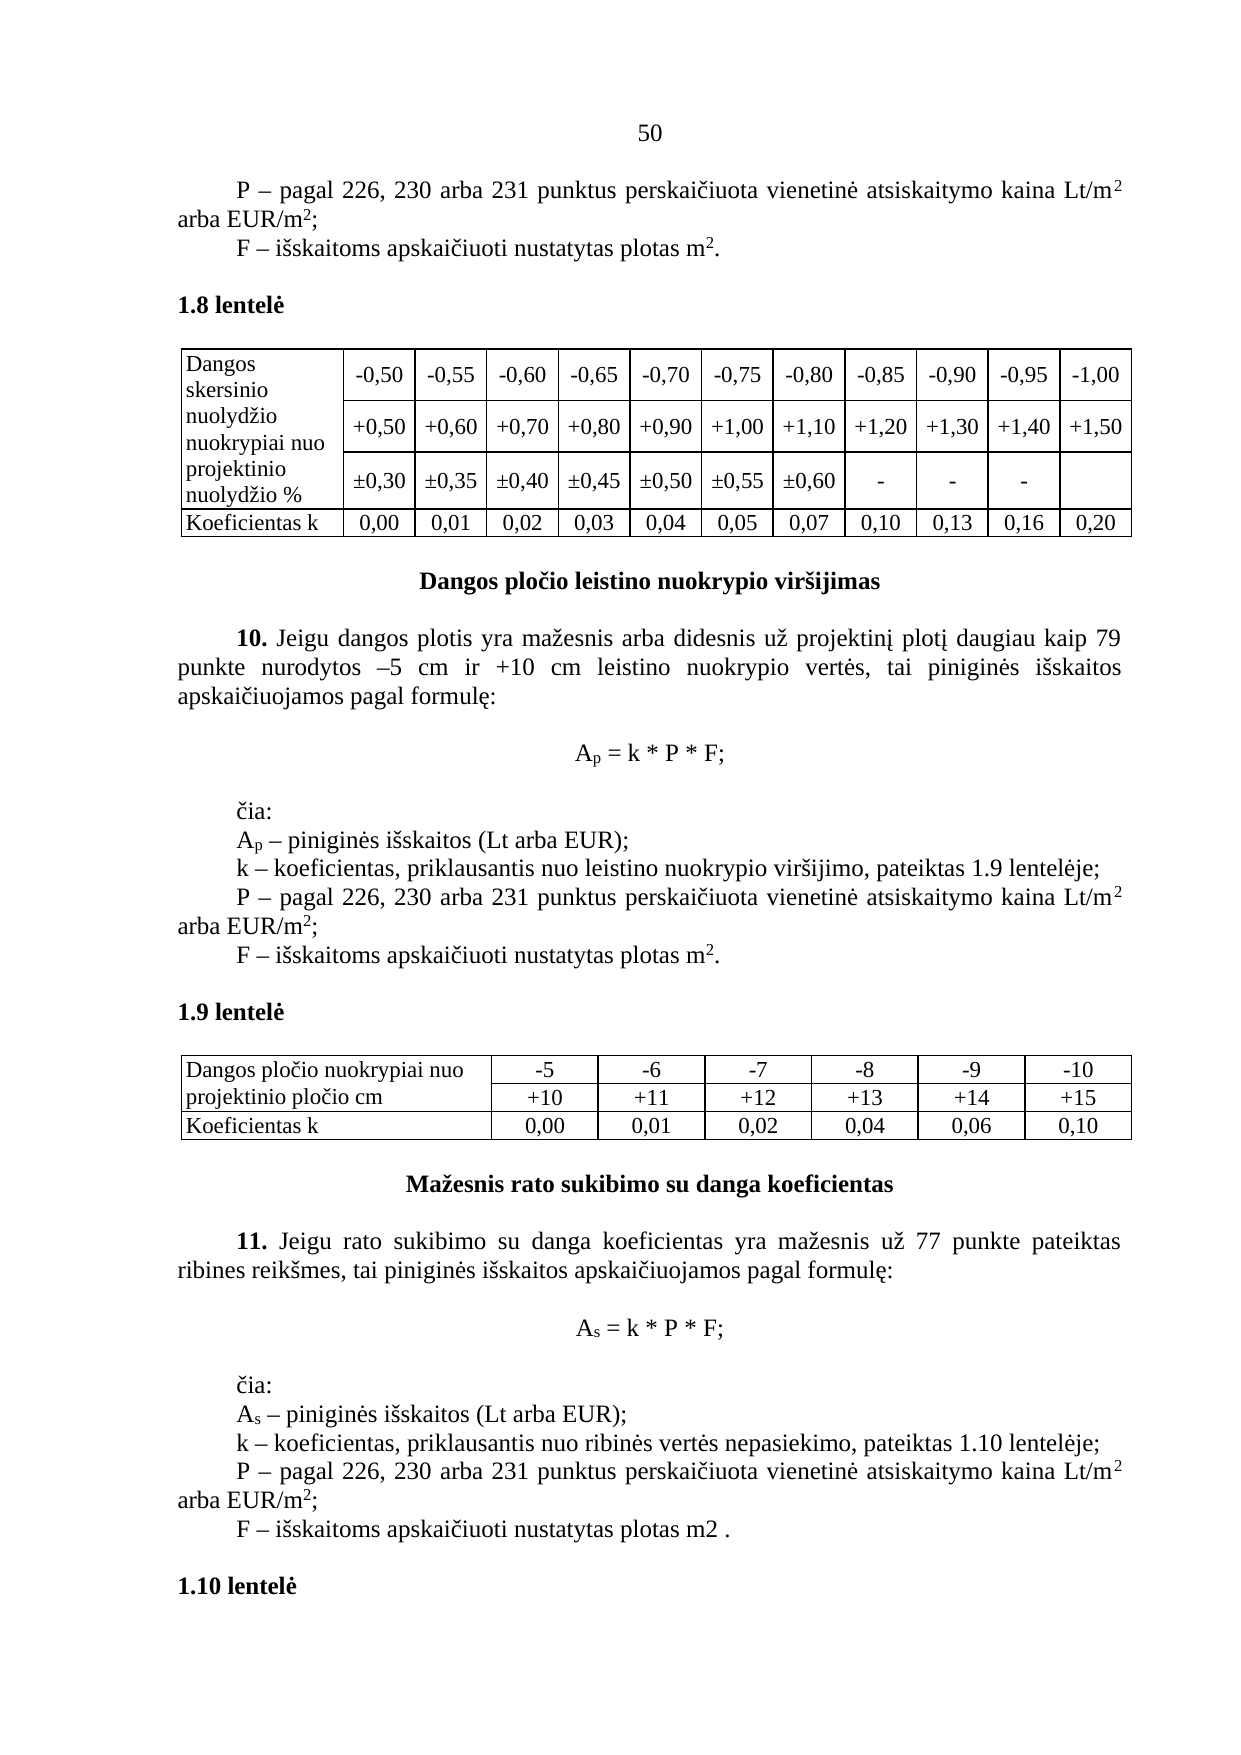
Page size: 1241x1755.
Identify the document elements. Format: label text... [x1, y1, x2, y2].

table_cell 0,04 [697, 510, 701, 536]
text k – koeficientas, priklausantis nuo leistino nuokrypio viršijimo, pateiktas 1.9 lentelėje; [177, 853, 1122, 882]
table_cell 0,05 [702, 510, 706, 536]
table_cell +1,20 [846, 401, 916, 451]
table_cell ±0,30 [344, 453, 414, 508]
table_cell 0,13 [917, 510, 921, 536]
text 10. Jeigu dangos plotis yra mažesnis arba didesnis už projektinį plotį daugiau kaip 79 punkte nurodytos –5 cm ir +10 cm leistino nuokrypio vertės, tai piniginės išskaitos apskaičiuojamos pagal formulę: [177, 623, 1122, 710]
table_cell +12 [807, 1084, 811, 1111]
table_header -5 [492, 1056, 496, 1083]
table_cell +0,70 [487, 401, 558, 451]
table_cell [1061, 453, 1131, 508]
table_cell +15 [1127, 1084, 1131, 1111]
text čia: [177, 1370, 1122, 1399]
table_cell - [846, 453, 916, 508]
text F – išskaitoms apskaičiuoti nustatytas plotas m2. [177, 940, 1122, 968]
table_cell - [989, 453, 1059, 508]
text 1.8 lentelė [177, 291, 1122, 319]
table_cell 0,02 [807, 1112, 811, 1138]
table_cell +1,30 [917, 401, 987, 451]
table_cell 0,20 [1127, 510, 1131, 536]
text Ap = k * P * F; [177, 738, 1122, 767]
table_cell +0,50 [344, 401, 414, 451]
text P – pagal 226, 230 arba 231 punktus perskaičiuota vienetinė atsiskaitymo kaina Lt/m2 arba EUR/m2; [177, 1456, 1122, 1514]
text P – pagal 226, 230 arba 231 punktus perskaičiuota vienetinė atsiskaitymo kaina Lt/m2 arba EUR/m2; [177, 882, 1122, 940]
table_cell 0,04 [812, 1112, 816, 1138]
table_cell 0,00 [492, 1112, 496, 1138]
text F – išskaitoms apskaičiuoti nustatytas plotas m2 . [177, 1514, 1122, 1543]
table_cell 0,02 [554, 510, 558, 536]
text 11. Jeigu rato sukibimo su danga koeficientas yra mažesnis už 77 punkte pateiktas ribines reikšmes, tai piniginės išskaitos apskaičiuojamos pagal formulę: [177, 1226, 1122, 1284]
table_cell ±0,50 [631, 453, 701, 508]
table_cell ±0,40 [487, 453, 558, 508]
table_cell +1,50 [1061, 401, 1131, 451]
table_header -7 [807, 1056, 811, 1083]
text k – koeficientas, priklausantis nuo ribinės vertės nepasiekimo, pateiktas 1.10 lentelėje; [177, 1428, 1122, 1456]
text 1.9 lentelė [177, 997, 1122, 1026]
table_cell +1,10 [774, 401, 844, 451]
text Ap – piniginės išskaitos (Lt arba EUR); [177, 825, 1122, 853]
table_header -0,95 [989, 350, 1059, 400]
table_cell ±0,45 [559, 453, 629, 508]
table_cell ±0,55 [702, 453, 772, 508]
table_header -8 [812, 1056, 816, 1083]
text 1.10 lentelė [177, 1571, 1122, 1600]
table_cell +1,40 [989, 401, 1059, 451]
table_header -10 [1127, 1056, 1131, 1083]
text Mažesnis rato sukibimo su danga koeficientas [177, 1169, 1122, 1198]
text F – išskaitoms apskaičiuoti nustatytas plotas m2. [177, 233, 1122, 262]
table_header Dangos pločio nuokrypiai nuo projektinio pločio cm [182, 1056, 491, 1111]
table_cell +0,80 [559, 401, 629, 451]
table_cell +1,00 [702, 401, 772, 451]
table_cell 0,10 [912, 510, 916, 536]
table_cell +13 [812, 1084, 816, 1111]
table_header -0,55 [416, 350, 486, 400]
text P – pagal 226, 230 arba 231 punktus perskaičiuota vienetinė atsiskaitymo kaina Lt/m2 arba EUR/m2; [177, 176, 1122, 233]
table_header -1,00 [1061, 350, 1131, 400]
table_cell 0,10 [1127, 1112, 1131, 1138]
table_header -0,75 [702, 350, 772, 400]
table_header -0,70 [631, 350, 701, 400]
table_cell +0,90 [631, 401, 701, 451]
table_cell - [917, 453, 987, 508]
table_cell 0,02 [487, 510, 491, 536]
table_cell ±0,60 [774, 453, 844, 508]
table_header -0,90 [917, 350, 987, 400]
text As – piniginės išskaitos (Lt arba EUR); [177, 1399, 1122, 1428]
table_header -0,80 [774, 350, 844, 400]
table_header -0,65 [559, 350, 629, 400]
text čia: [177, 796, 1122, 825]
text Dangos pločio leistino nuokrypio viršijimas [177, 566, 1122, 595]
table_header -0,85 [846, 350, 916, 400]
table_cell 0,01 [482, 510, 486, 536]
table_cell ±0,35 [416, 453, 486, 508]
table_header -0,50 [344, 350, 414, 400]
table_cell +10 [492, 1084, 496, 1111]
table_cell +0,60 [416, 401, 486, 451]
table_header -0,60 [487, 350, 558, 400]
text As = k * P * F; [177, 1313, 1122, 1341]
